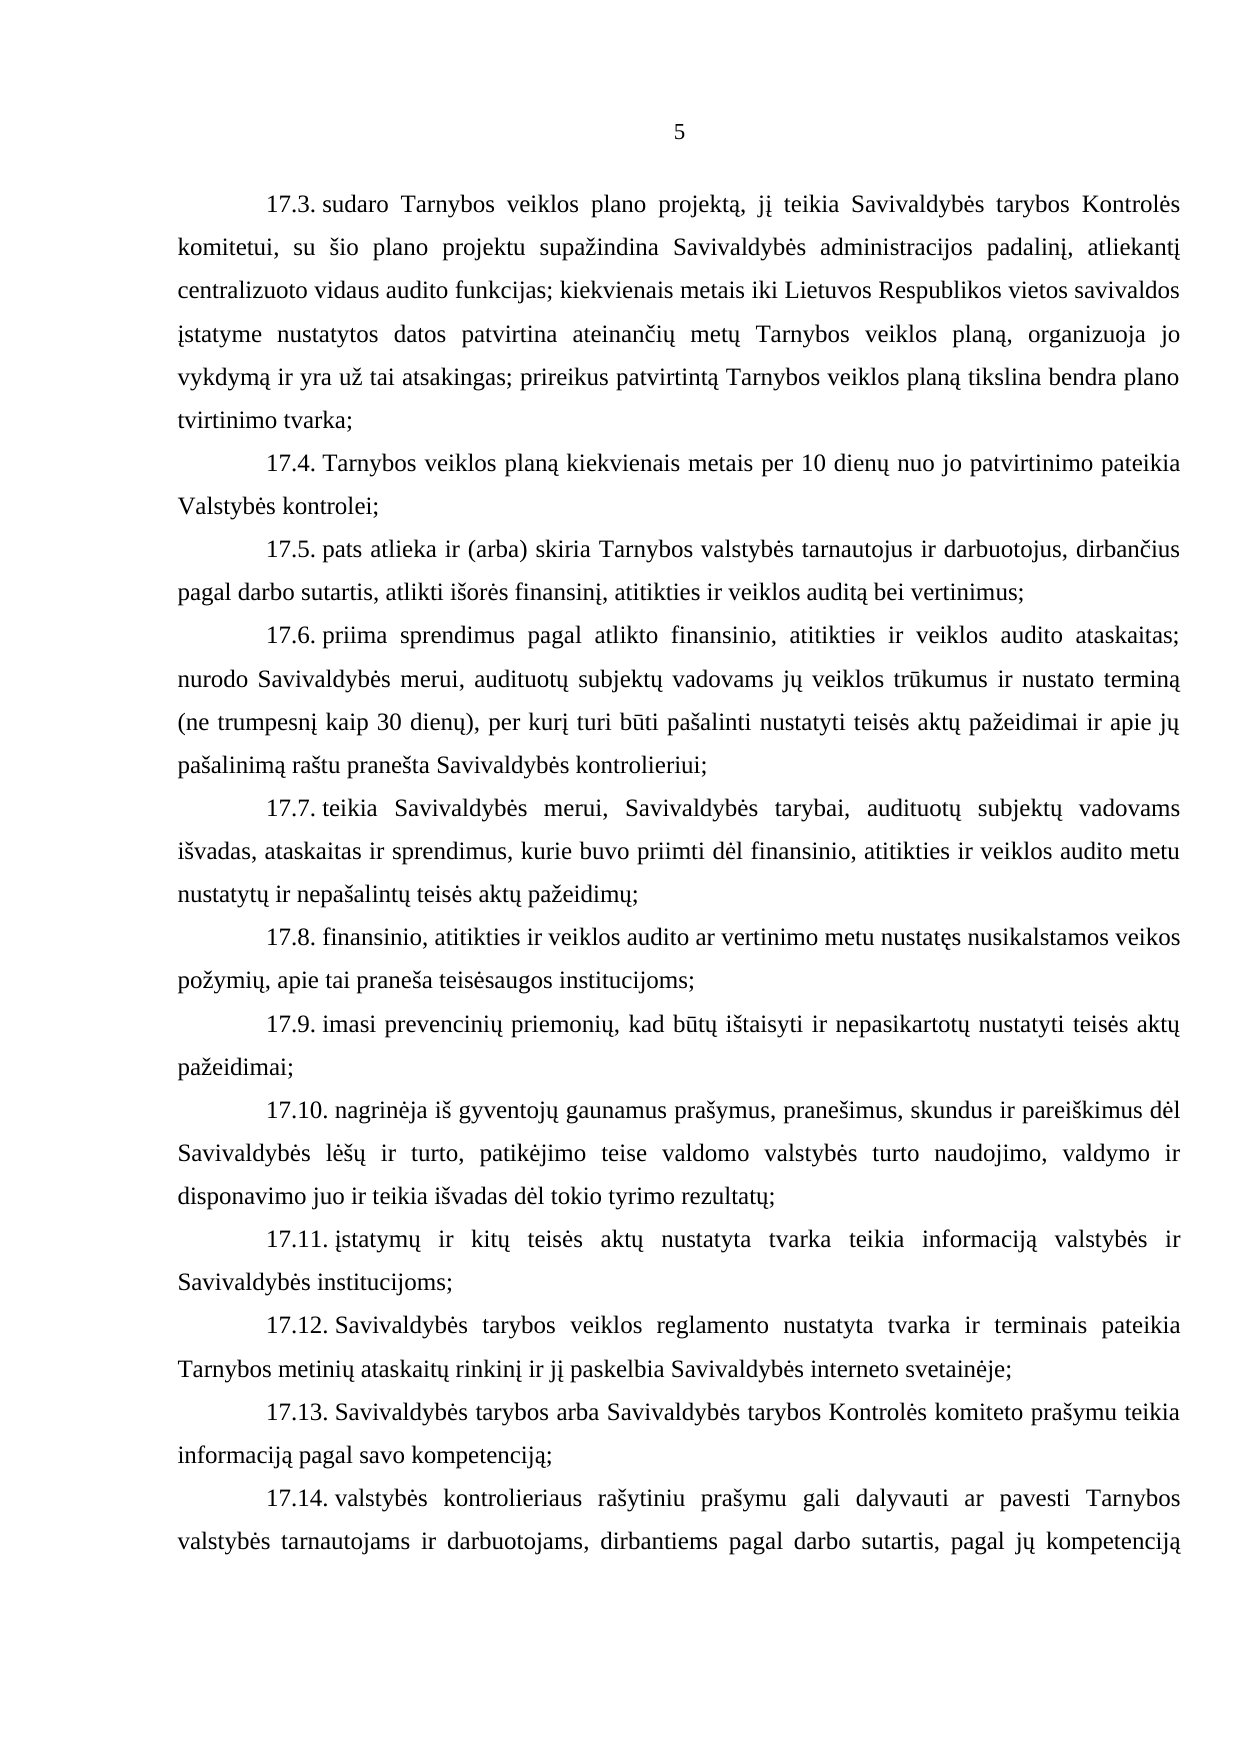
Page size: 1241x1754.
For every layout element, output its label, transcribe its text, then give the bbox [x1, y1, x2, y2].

text 17.5. pats atlieka ir (arba) skiria Tarnybos valstybės tarnautojus ir darbuotojus, dirbančius pagal darbo sutartis, atlikti išorės finansinį, atitikties ir veiklos auditą bei vertinimus; [177, 534, 1181, 606]
text 17.10. nagrinėja iš gyventojų gaunamus prašymus, pranešimus, skundus ir pareiškimus dėl Savivaldybės lėšų ir turto, patikėjimo teise valdomo valstybės turto naudojimo, valdymo ir disponavimo juo ir teikia išvadas dėl tokio tyrimo rezultatų; [177, 1095, 1181, 1210]
text 17.6. priima sprendimus pagal atlikto finansinio, atitikties ir veiklos audito ataskaitas; nurodo Savivaldybės merui, audituotų subjektų vadovams jų veiklos trūkumus ir nustato terminą (ne trumpesnį kaip 30 dienų), per kurį turi būti pašalinti nustatyti teisės aktų pažeidimai ir apie jų pašalinimą raštu pranešta Savivaldybės kontrolieriui; [177, 621, 1181, 779]
text 17.12. Savivaldybės tarybos veiklos reglamento nustatyta tvarka ir terminais pateikia Tarnybos metinių ataskaitų rinkinį ir jį paskelbia Savivaldybės interneto svetainėje; [177, 1311, 1181, 1382]
text 17.7. teikia Savivaldybės merui, Savivaldybės tarybai, audituotų subjektų vadovams išvadas, ataskaitas ir sprendimus, kurie buvo priimti dėl finansinio, atitikties ir veiklos audito metu nustatytų ir nepašalintų teisės aktų pažeidimų; [177, 793, 1181, 908]
text 17.13. Savivaldybės tarybos arba Savivaldybės tarybos Kontrolės komiteto prašymu teikia informaciją pagal savo kompetenciją; [177, 1397, 1181, 1469]
text 17.9. imasi prevencinių priemonių, kad būtų ištaisyti ir nepasikartotų nustatyti teisės aktų pažeidimai; [177, 1009, 1181, 1081]
text 17.4. Tarnybos veiklos planą kiekvienais metais per 10 dienų nuo jo patvirtinimo pateikia Valstybės kontrolei; [177, 448, 1181, 520]
text 17.14. valstybės kontrolieriaus rašytiniu prašymu gali dalyvauti ar pavesti Tarnybos valstybės tarnautojams ir darbuotojams, dirbantiems pagal darbo sutartis, pagal jų kompetenciją [177, 1483, 1181, 1555]
text 17.8. finansinio, atitikties ir veiklos audito ar vertinimo metu nustatęs nusikalstamos veikos požymių, apie tai praneša teisėsaugos institucijoms; [177, 922, 1181, 994]
text 17.3. sudaro Tarnybos veiklos plano projektą, jį teikia Savivaldybės tarybos Kontrolės komitetui, su šio plano projektu supažindina Savivaldybės administracijos padalinį, atliekantį centralizuoto vidaus audito funkcijas; kiekvienais metais iki Lietuvos Respublikos vietos savivaldos įstatyme nustatytos datos patvirtina ateinančių metų Tarnybos veiklos planą, organizuoja jo vykdymą ir yra už tai atsakingas; prireikus patvirtintą Tarnybos veiklos planą tikslina bendra plano tvirtinimo tvarka; [177, 189, 1181, 434]
text 17.11. įstatymų ir kitų teisės aktų nustatyta tvarka teikia informaciją valstybės ir Savivaldybės institucijoms; [177, 1224, 1181, 1296]
